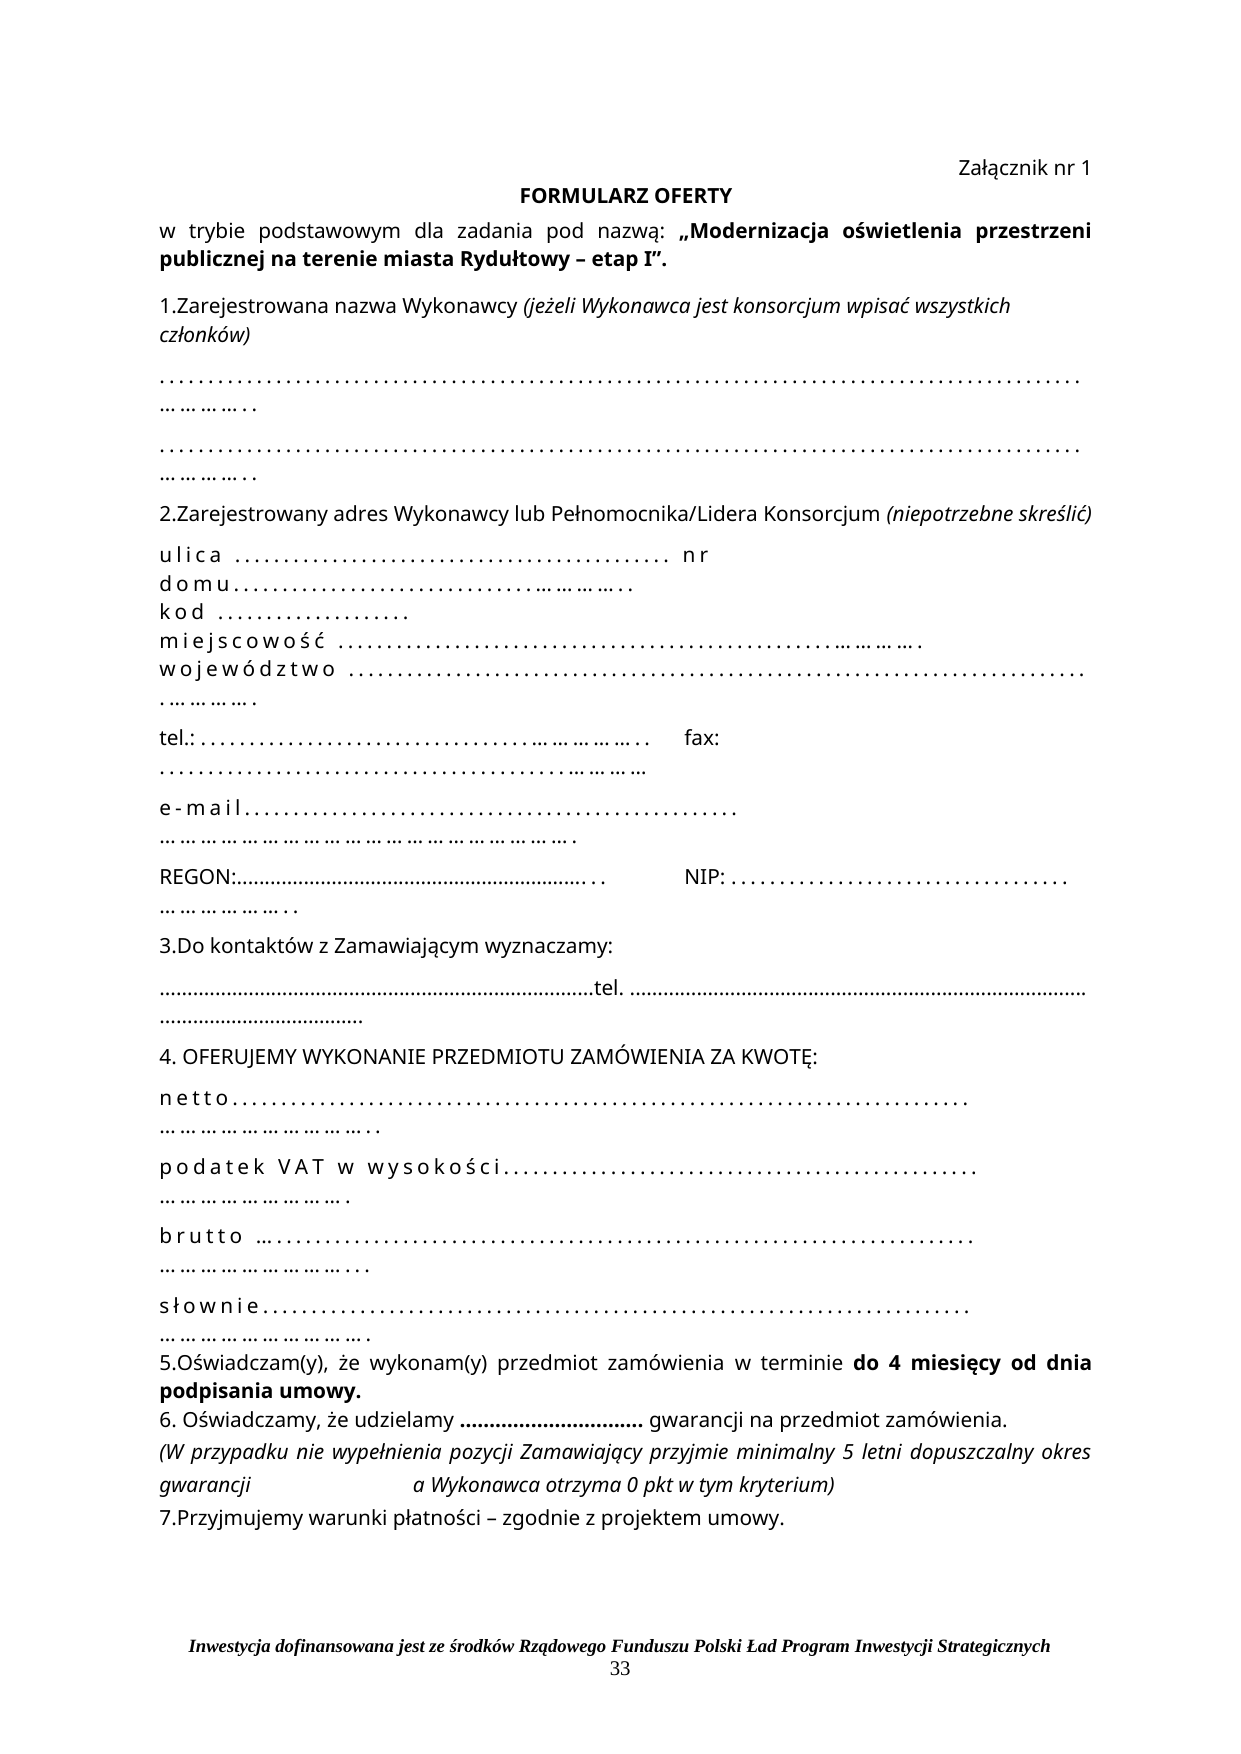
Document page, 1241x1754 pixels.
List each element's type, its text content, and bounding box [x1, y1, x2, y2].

text 3.Do kontaktów z Zamawiającym wyznaczamy: [159, 932, 1104, 960]
text FORMULARZ OFERTY [159, 181, 1092, 209]
text ...............................................................................................………….. [159, 361, 1092, 418]
text 4. OFERUJEMY WYKONANIE PRZEDMIOTU ZAMÓWIENIA ZA KWOTĘ: [159, 1042, 1092, 1070]
text ...............................................................................................………….. [159, 430, 1092, 487]
text netto............................................................................………………………….. [159, 1083, 1092, 1140]
text słownie.........................................................................…………………………. [159, 1291, 1092, 1348]
text ..............................................................................tel. ........................................................................................…………………..…….. [159, 973, 1092, 1029]
text 2.Zarejestrowany adres Wykonawcy lub Pełnomocnika/Lidera Konsorcjum (niepotrzebne skreślić) [159, 499, 1092, 528]
text kod .................... miejscowość ...................................................…………. [159, 597, 1092, 654]
text województwo .............................................................................…………. [159, 654, 1092, 711]
list 6. Oświadczamy, że udzielamy …………………………. gwarancji na przedmiot zamówienia. [159, 1405, 1092, 1433]
text tel.: ..................................…………….. fax: ..........................................………… [159, 723, 1092, 780]
text brutto …........................................................................………………………... [159, 1222, 1092, 1278]
text podatek VAT w wysokości.................................................………………………. [159, 1152, 1092, 1209]
text Załącznik nr 1 [159, 153, 1092, 181]
text e-mail................................................... ……………………………………………………. [159, 793, 1092, 850]
text 1.Zarejestrowana nazwa Wykonawcy (jeżeli Wykonawca jest konsorcjum wpisać wszystkich członków) [159, 291, 1092, 348]
list 7.Przyjmujemy warunki płatności – zgodnie z projektem umowy. [159, 1503, 1092, 1531]
text ulica ............................................. nr domu...............................………….. [159, 540, 1092, 597]
list 5.Oświadczam(y), że wykonam(y) przedmiot zamówienia w terminie do 4 miesięcy od dnia podpisania umowy. [159, 1348, 1092, 1405]
list (W przypadku nie wypełnienia pozycji Zamawiający przyjmie minimalny 5 letni dopuszczalny okres gwarancji a Wykonawca otrzyma 0 pkt w tym kryterium) [159, 1437, 1092, 1498]
text w trybie podstawowym dla zadania pod nazwą: „Modernizacja oświetlenia przestrzeni publicznej na terenie miasta Rydułtowy – etap I”. [159, 216, 1092, 273]
text REGON:......................................……………………... NIP: ...................................……………….. [159, 862, 1092, 919]
